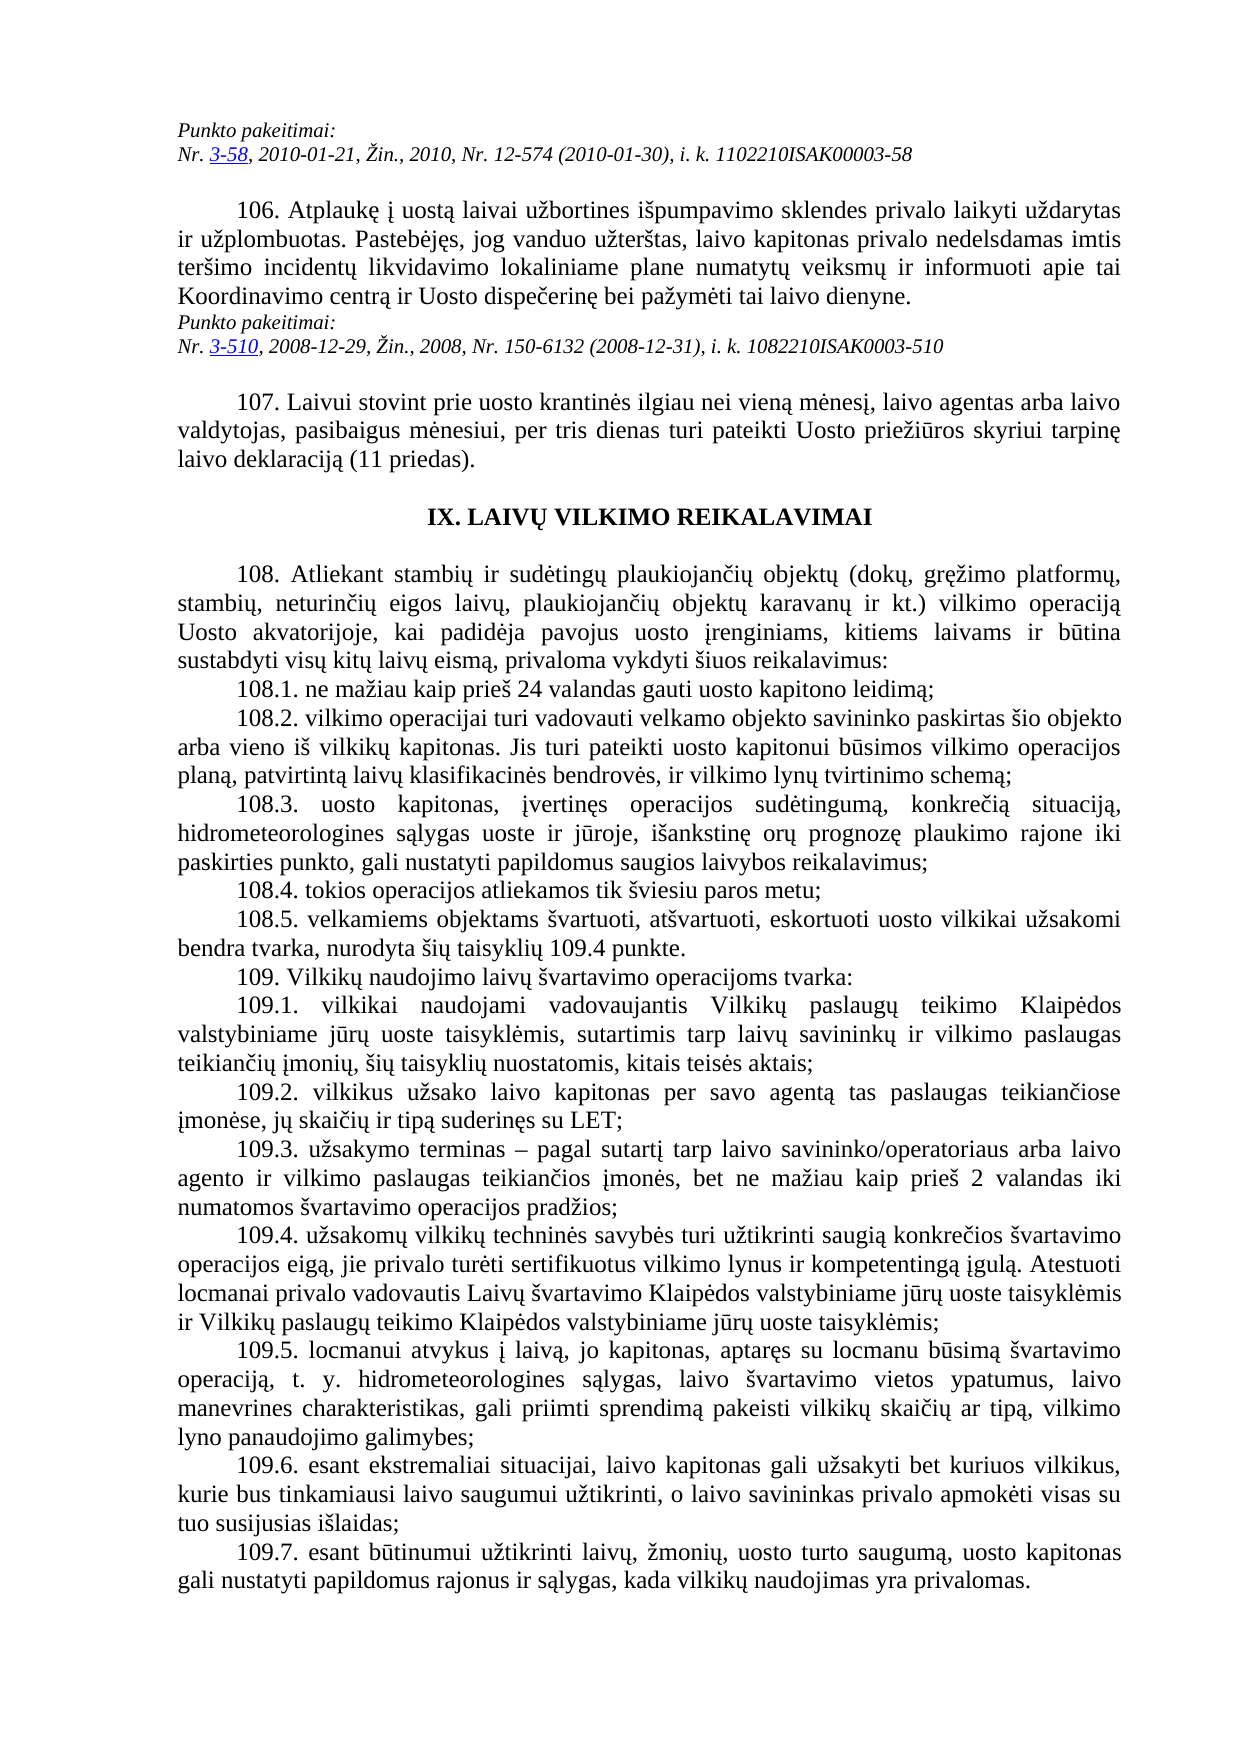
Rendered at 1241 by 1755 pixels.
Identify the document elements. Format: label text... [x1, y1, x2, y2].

text 108.1. ne mažiau kaip prieš 24 valandas gauti uosto kapitono leidimą; [177, 674, 1122, 703]
text 109.1. vilkikai naudojami vadovaujantis Vilkikų paslaugų teikimo Klaipėdos valstybiniame jūrų uoste taisyklėmis, sutartimis tarp laivų savininkų ir vilkimo paslaugas teikiančių įmonių, šių taisyklių nuostatomis, kitais teisės aktais; [177, 991, 1122, 1077]
text 108.4. tokios operacijos atliekamos tik šviesiu paros metu; [177, 876, 1122, 904]
text 109. Vilkikų naudojimo laivų švartavimo operacijoms tvarka: [177, 962, 1122, 991]
text 107. Laivui stovint prie uosto krantinės ilgiau nei vieną mėnesį, laivo agentas arba laivo valdytojas, pasibaigus mėnesiui, per tris dienas turi pateikti Uosto priežiūros skyriui tarpinę laivo deklaraciją (11 priedas). [177, 387, 1122, 473]
text Nr. 3-58, 2010-01-21, Žin., 2010, Nr. 12-574 (2010-01-30), i. k. 1102210ISAK00003-58 [177, 142, 1122, 166]
text Punkto pakeitimai: [177, 310, 1122, 334]
text 106. Atplaukę į uostą laivai užbortines išpumpavimo sklendes privalo laikyti uždarytas ir užplombuotas. Pastebėjęs, jog vanduo užterštas, laivo kapitonas privalo nedelsdamas imtis teršimo incidentų likvidavimo lokaliniame plane numatytų veiksmų ir informuoti apie tai Koordinavimo centrą ir Uosto dispečerinę bei pažymėti tai laivo dienyne. [177, 195, 1122, 310]
text Punkto pakeitimai: [177, 118, 1122, 142]
text 108.3. uosto kapitonas, įvertinęs operacijos sudėtingumą, konkrečią situaciją, hidrometeorologines sąlygas uoste ir jūroje, išankstinę orų prognozę plaukimo rajone iki paskirties punkto, gali nustatyti papildomus saugios laivybos reikalavimus; [177, 789, 1122, 876]
text 109.5. locmanui atvykus į laivą, jo kapitonas, aptaręs su locmanu būsimą švartavimo operaciją, t. y. hidrometeorologines sąlygas, laivo švartavimo vietos ypatumus, laivo manevrines charakteristikas, gali priimti sprendimą pakeisti vilkikų skaičių ar tipą, vilkimo lyno panaudojimo galimybes; [177, 1336, 1122, 1451]
text 109.2. vilkikus užsako laivo kapitonas per savo agentą tas paslaugas teikiančiose įmonėse, jų skaičių ir tipą suderinęs su LET; [177, 1077, 1122, 1134]
text 109.6. esant ekstremaliai situacijai, laivo kapitonas gali užsakyti bet kuriuos vilkikus, kurie bus tinkamiausi laivo saugumui užtikrinti, o laivo savininkas privalo apmokėti visas su tuo susijusias išlaidas; [177, 1451, 1122, 1537]
text IX. LAIVŲ VILKIMO REIKALAVIMAI [177, 502, 1122, 531]
text 108. Atliekant stambių ir sudėtingų plaukiojančių objektų (dokų, gręžimo platformų, stambių, neturinčių eigos laivų, plaukiojančių objektų karavanų ir kt.) vilkimo operaciją Uosto akvatorijoje, kai padidėja pavojus uosto įrenginiams, kitiems laivams ir būtina sustabdyti visų kitų laivų eismą, privaloma vykdyti šiuos reikalavimus: [177, 559, 1122, 674]
text Nr. 3-510, 2008-12-29, Žin., 2008, Nr. 150-6132 (2008-12-31), i. k. 1082210ISAK0003-510 [177, 334, 1122, 358]
text 108.5. velkamiems objektams švartuoti, atšvartuoti, eskortuoti uosto vilkikai užsakomi bendra tvarka, nurodyta šių taisyklių 109.4 punkte. [177, 904, 1122, 962]
text 109.4. užsakomų vilkikų techninės savybės turi užtikrinti saugią konkrečios švartavimo operacijos eigą, jie privalo turėti sertifikuotus vilkimo lynus ir kompetentingą įgulą. Atestuoti locmanai privalo vadovautis Laivų švartavimo Klaipėdos valstybiniame jūrų uoste taisyklėmis ir Vilkikų paslaugų teikimo Klaipėdos valstybiniame jūrų uoste taisyklėmis; [177, 1221, 1122, 1336]
text 109.7. esant būtinumui užtikrinti laivų, žmonių, uosto turto saugumą, uosto kapitonas gali nustatyti papildomus rajonus ir sąlygas, kada vilkikų naudojimas yra privalomas. [177, 1537, 1122, 1594]
text 109.3. užsakymo terminas – pagal sutartį tarp laivo savininko/operatoriaus arba laivo agento ir vilkimo paslaugas teikiančios įmonės, bet ne mažiau kaip prieš 2 valandas iki numatomos švartavimo operacijos pradžios; [177, 1134, 1122, 1221]
text 108.2. vilkimo operacijai turi vadovauti velkamo objekto savininko paskirtas šio objekto arba vieno iš vilkikų kapitonas. Jis turi pateikti uosto kapitonui būsimos vilkimo operacijos planą, patvirtintą laivų klasifikacinės bendrovės, ir vilkimo lynų tvirtinimo schemą; [177, 703, 1122, 789]
